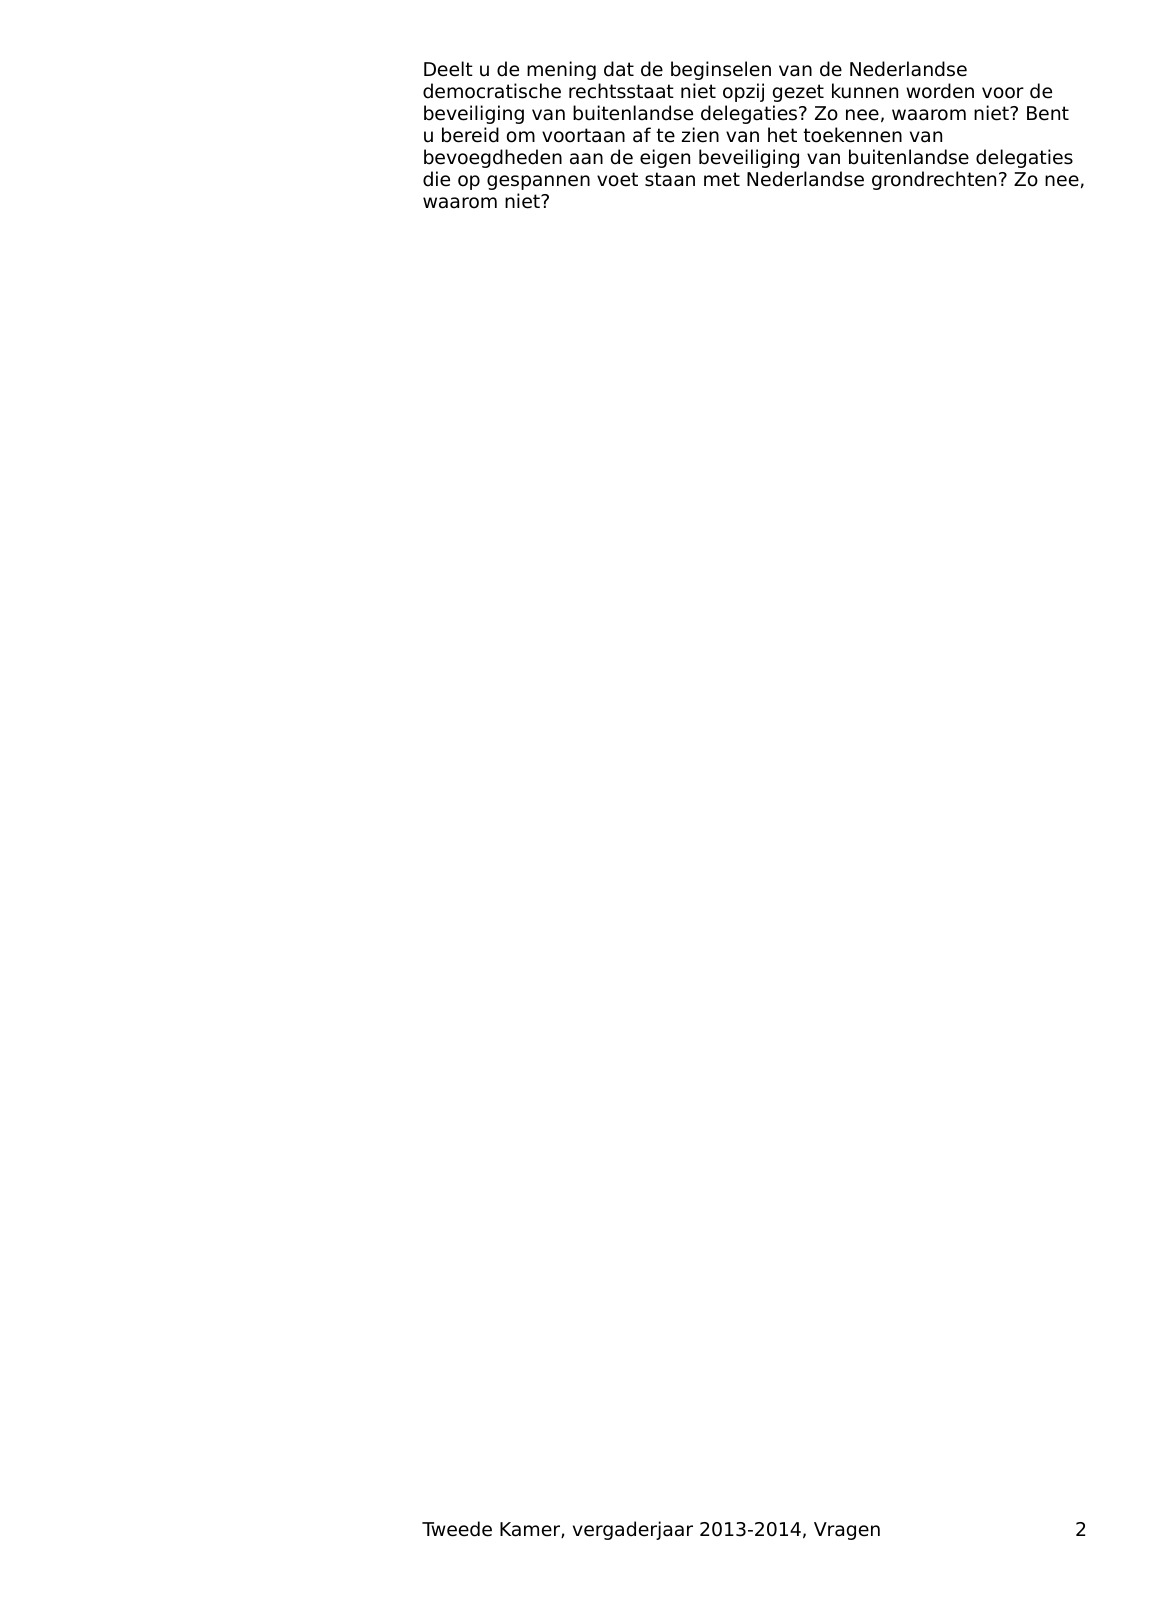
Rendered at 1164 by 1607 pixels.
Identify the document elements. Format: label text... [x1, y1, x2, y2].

text Deelt u de mening dat de beginselen van de Nederlandse democratische rechtsstaat niet opzij gezet kunnen worden voor de beveiliging van buitenlandse delegaties? Zo nee, waarom niet? Bent u bereid om voortaan af te zien van het toekennen van bevoegdheden aan de eigen beveiliging van buitenlandse delegaties die op gespannen voet staan met Nederlandse grondrechten? Zo nee, waarom niet? [422, 59, 1087, 213]
